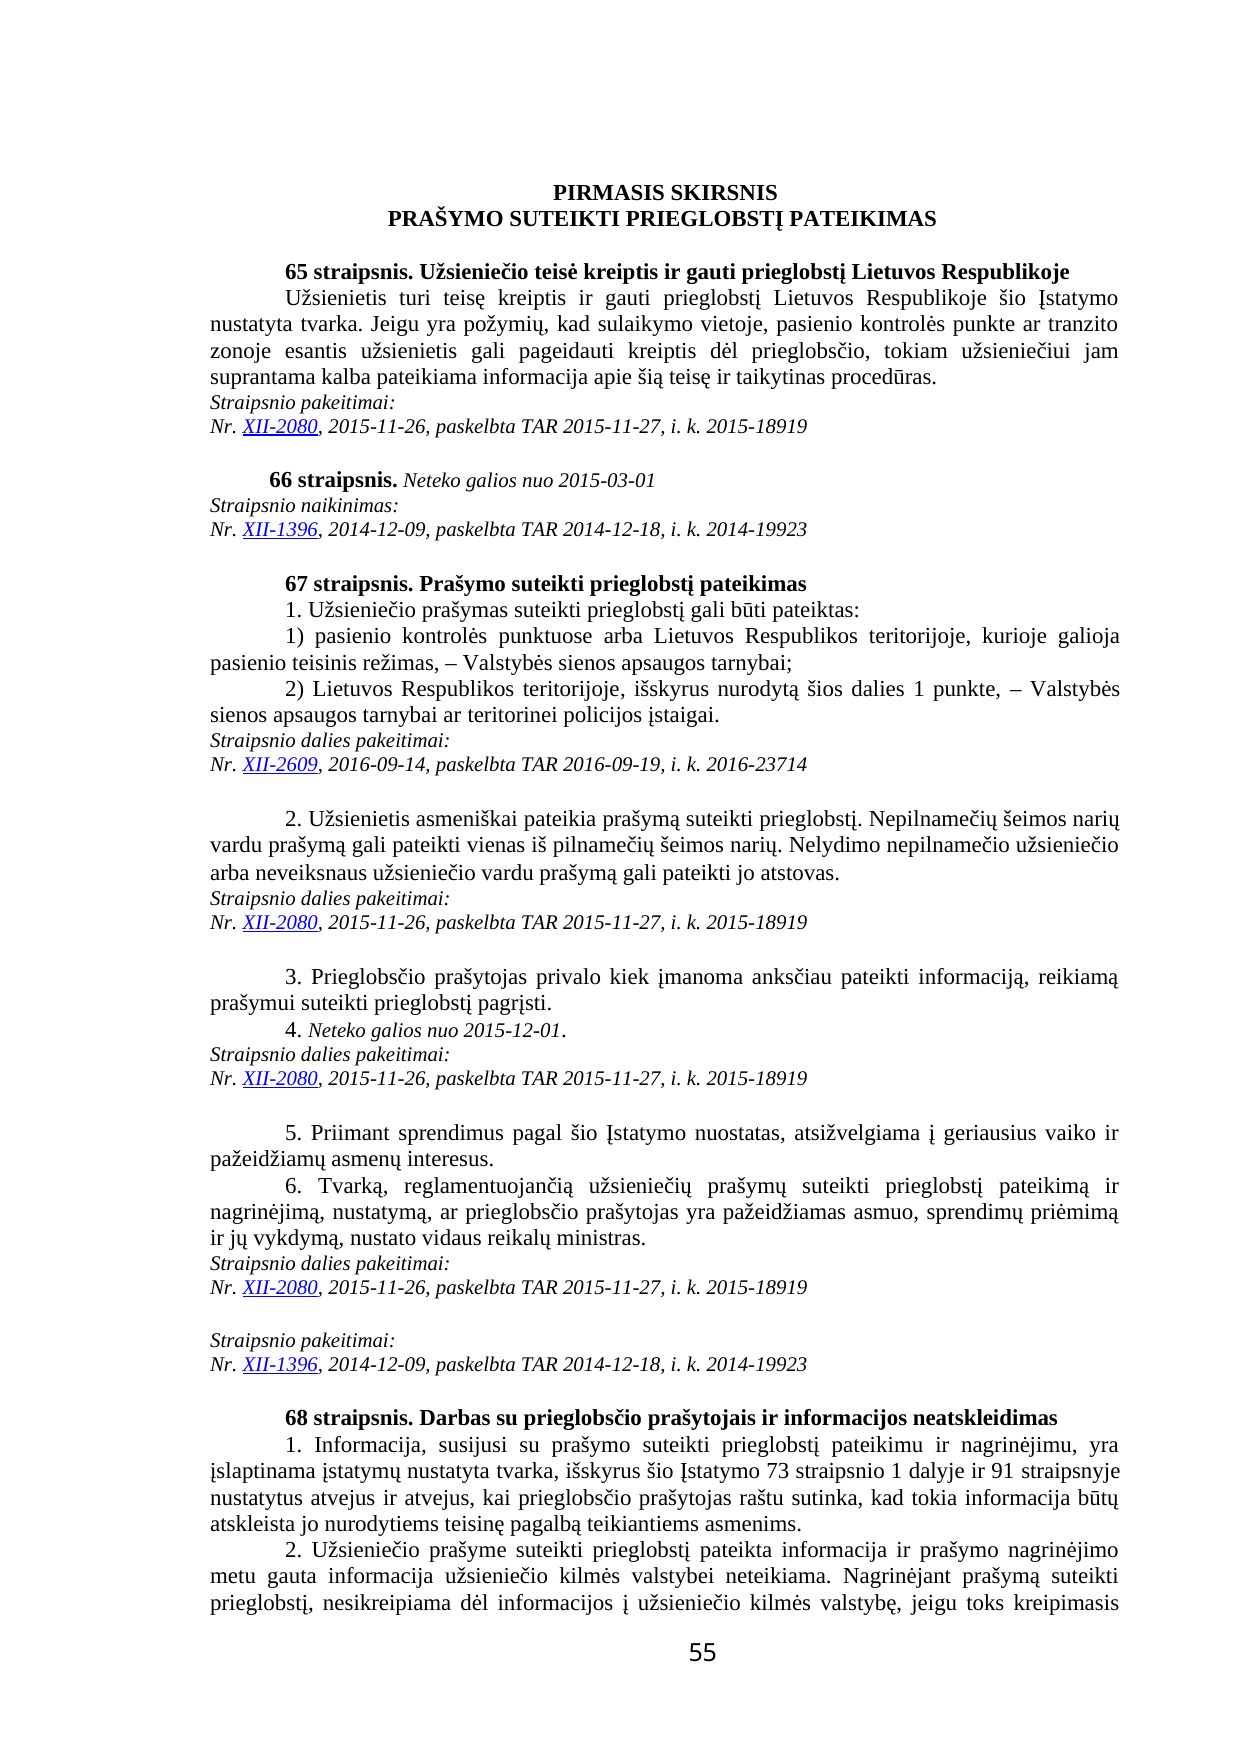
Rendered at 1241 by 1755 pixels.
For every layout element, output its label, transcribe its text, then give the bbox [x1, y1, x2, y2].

text PRAŠYMO SUTEIKTI PRIEGLOBSTĮ PATEIKIMAS [210, 205, 1120, 231]
text 2. Užsieniečio prašyme suteikti prieglobstį pateikta informacija ir prašymo nagrinėjimo metu gauta informacija užsieniečio kilmės valstybei neteikiama. Nagrinėjant prašymą suteikti prieglobstį, nesikreipiama dėl informacijos į užsieniečio kilmės valstybę, jeigu toks kreipimasis [210, 1536, 1120, 1615]
text Straipsnio pakeitimai: [210, 1328, 1120, 1352]
text Straipsnio dalies pakeitimai: [210, 886, 1120, 910]
text Straipsnio dalies pakeitimai: [210, 728, 1120, 752]
text 5. Priimant sprendimus pagal šio Įstatymo nuostatas, atsižvelgiama į geriausius vaiko ir pažeidžiamų asmenų interesus. [210, 1119, 1120, 1172]
text Nr. XII-1396, 2014-12-09, paskelbta TAR 2014-12-18, i. k. 2014-19923 [210, 517, 1120, 541]
text 1. Informacija, susijusi su prašymo suteikti prieglobstį pateikimu ir nagrinėjimu, yra įslaptinama įstatymų nustatyta tvarka, išskyrus šio Įstatymo 73 straipsnio 1 dalyje ir 91 straipsnyje nustatytus atvejus ir atvejus, kai prieglobsčio prašytojas raštu sutinka, kad tokia informacija būtų atskleista jo nurodytiems teisinę pagalbą teikiantiems asmenims. [210, 1431, 1120, 1536]
text Nr. XII-2080, 2015-11-26, paskelbta TAR 2015-11-27, i. k. 2015-18919 [210, 414, 1120, 438]
text Straipsnio naikinimas: [210, 493, 1120, 517]
text Nr. XII-2080, 2015-11-26, paskelbta TAR 2015-11-27, i. k. 2015-18919 [210, 1275, 1120, 1299]
text 2. Užsienietis asmeniškai pateikia prašymą suteikti prieglobstį. Nepilnamečių šeimos narių vardu prašymą gali pateikti vienas iš pilnamečių šeimos narių. Nelydimo nepilnamečio užsieniečio arba neveiksnaus užsieniečio vardu prašymą gali pateikti jo atstovas. [210, 805, 1120, 886]
text Straipsnio pakeitimai: [210, 389, 1120, 414]
text 68 straipsnis. Darbas su prieglobsčio prašytojais ir informacijos neatskleidimas [210, 1404, 1120, 1431]
text Nr. XII-2080, 2015-11-26, paskelbta TAR 2015-11-27, i. k. 2015-18919 [210, 1066, 1120, 1090]
text 65 straipsnis. Užsieniečio teisė kreiptis ir gauti prieglobstį Lietuvos Respublikoje [210, 258, 1120, 284]
text 2) Lietuvos Respublikos teritorijoje, išskyrus nurodytą šios dalies 1 punkte, – Valstybės sienos apsaugos tarnybai ar teritorinei policijos įstaigai. [210, 675, 1120, 728]
text 6. Tvarką, reglamentuojančią užsieniečių prašymų suteikti prieglobstį pateikimą ir nagrinėjimą, nustatymą, ar prieglobsčio prašytojas yra pažeidžiamas asmuo, sprendimų priėmimą ir jų vykdymą, nustato vidaus reikalų ministras. [210, 1172, 1120, 1251]
text Nr. XII-2609, 2016-09-14, paskelbta TAR 2016-09-19, i. k. 2016-23714 [210, 752, 1120, 776]
text Straipsnio dalies pakeitimai: [210, 1042, 1120, 1066]
text 4. Neteko galios nuo 2015-12-01. [210, 1016, 1120, 1042]
text Nr. XII-1396, 2014-12-09, paskelbta TAR 2014-12-18, i. k. 2014-19923 [210, 1352, 1120, 1376]
text Užsienietis turi teisę kreiptis ir gauti prieglobstį Lietuvos Respublikoje šio Įstatymo nustatyta tvarka. Jeigu yra požymių, kad sulaikymo vietoje, pasienio kontrolės punkte ar tranzito zonoje esantis užsienietis gali pageidauti kreiptis dėl prieglobsčio, tokiam užsieniečiui jam suprantama kalba pateikiama informacija apie šią teisę ir taikytinas procedūras. [210, 284, 1120, 389]
text 67 straipsnis. Prašymo suteikti prieglobstį pateikimas [210, 570, 1120, 596]
text 1. Užsieniečio prašymas suteikti prieglobstį gali būti pateiktas: [210, 596, 1120, 622]
text 66 straipsnis. Neteko galios nuo 2015-03-01 [210, 466, 1120, 493]
text Nr. XII-2080, 2015-11-26, paskelbta TAR 2015-11-27, i. k. 2015-18919 [210, 910, 1120, 934]
text Straipsnio dalies pakeitimai: [210, 1251, 1120, 1275]
text 3. Prieglobsčio prašytojas privalo kiek įmanoma anksčiau pateikti informaciją, reikiamą prašymui suteikti prieglobstį pagrįsti. [210, 963, 1120, 1016]
text 1) pasienio kontrolės punktuose arba Lietuvos Respublikos teritorijoje, kurioje galioja pasienio teisinis režimas, – Valstybės sienos apsaugos tarnybai; [210, 622, 1120, 675]
text PIRMASIS SKIRSNIS [210, 179, 1120, 205]
